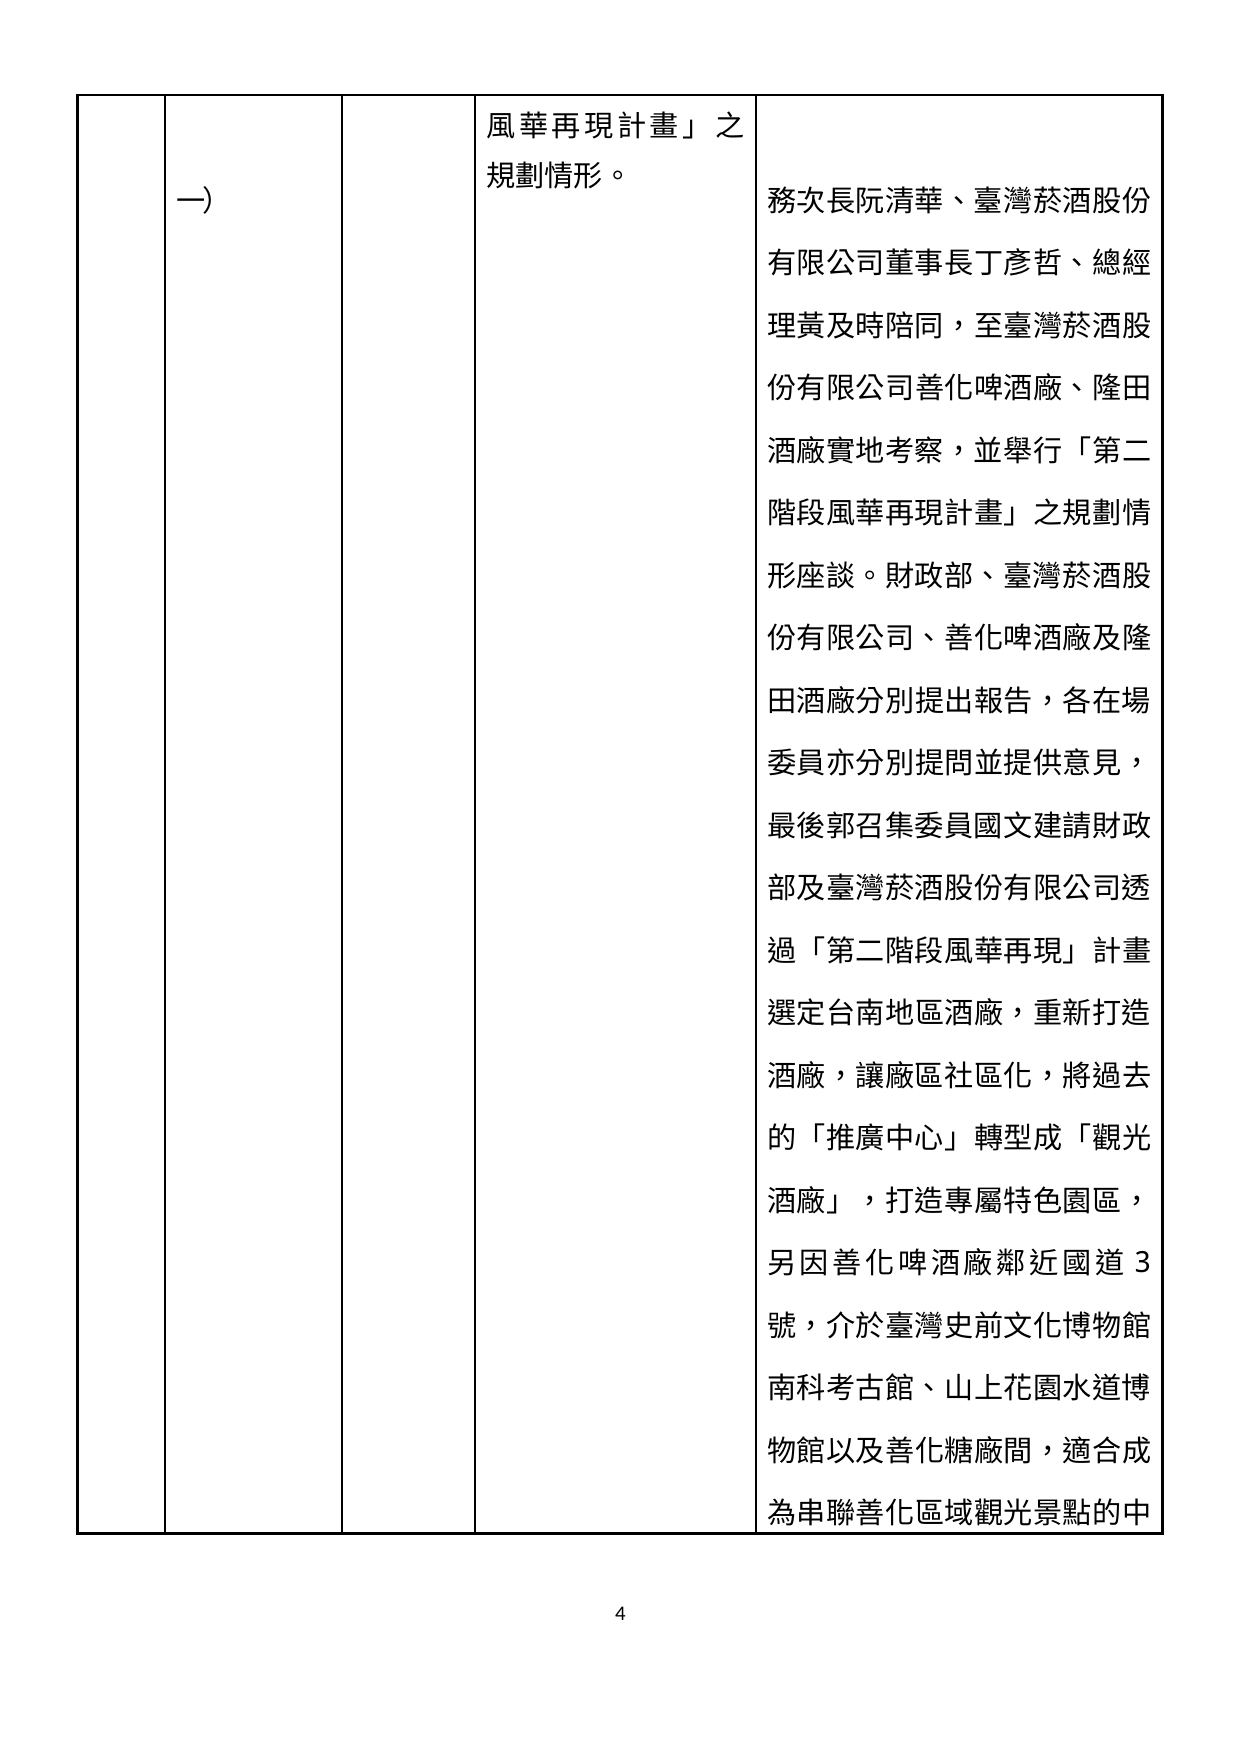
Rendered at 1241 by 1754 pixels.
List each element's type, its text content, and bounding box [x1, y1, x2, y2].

table_cell [343, 96, 474, 1532]
table_cell 風華再現計畫」之規劃情形。 [476, 96, 755, 1532]
table_cell 務次長阮清華、臺灣菸酒股份有限公司董事長丁彥哲、總經理黃及時陪同，至臺灣菸酒股份有限公司善化啤酒廠、隆田酒廠實地考察，並舉行「第二階段風華再現計畫」之規劃情形座談。財政部、臺灣菸酒股份有限公司、善化啤酒廠及隆田酒廠分別提出報告，各在場委員亦分別提問並提供意見，最後郭召集委員國文建請財政部及臺灣菸酒股份有限公司透過「第二階段風華再現」計畫選定台南地區酒廠，重新打造酒廠，讓廠區社區化，將過去的「推廣中心」轉型成「觀光酒廠」，打造專屬特色園區，另因善化啤酒廠鄰近國道3號，介於臺灣史前文化博物館南科考古館、山上花園水道博物館以及善化糖廠間，適合成為串聯善化區域觀光景點的中 [757, 96, 1161, 1532]
table_cell 一） [166, 96, 341, 1532]
table_cell [79, 96, 164, 1532]
